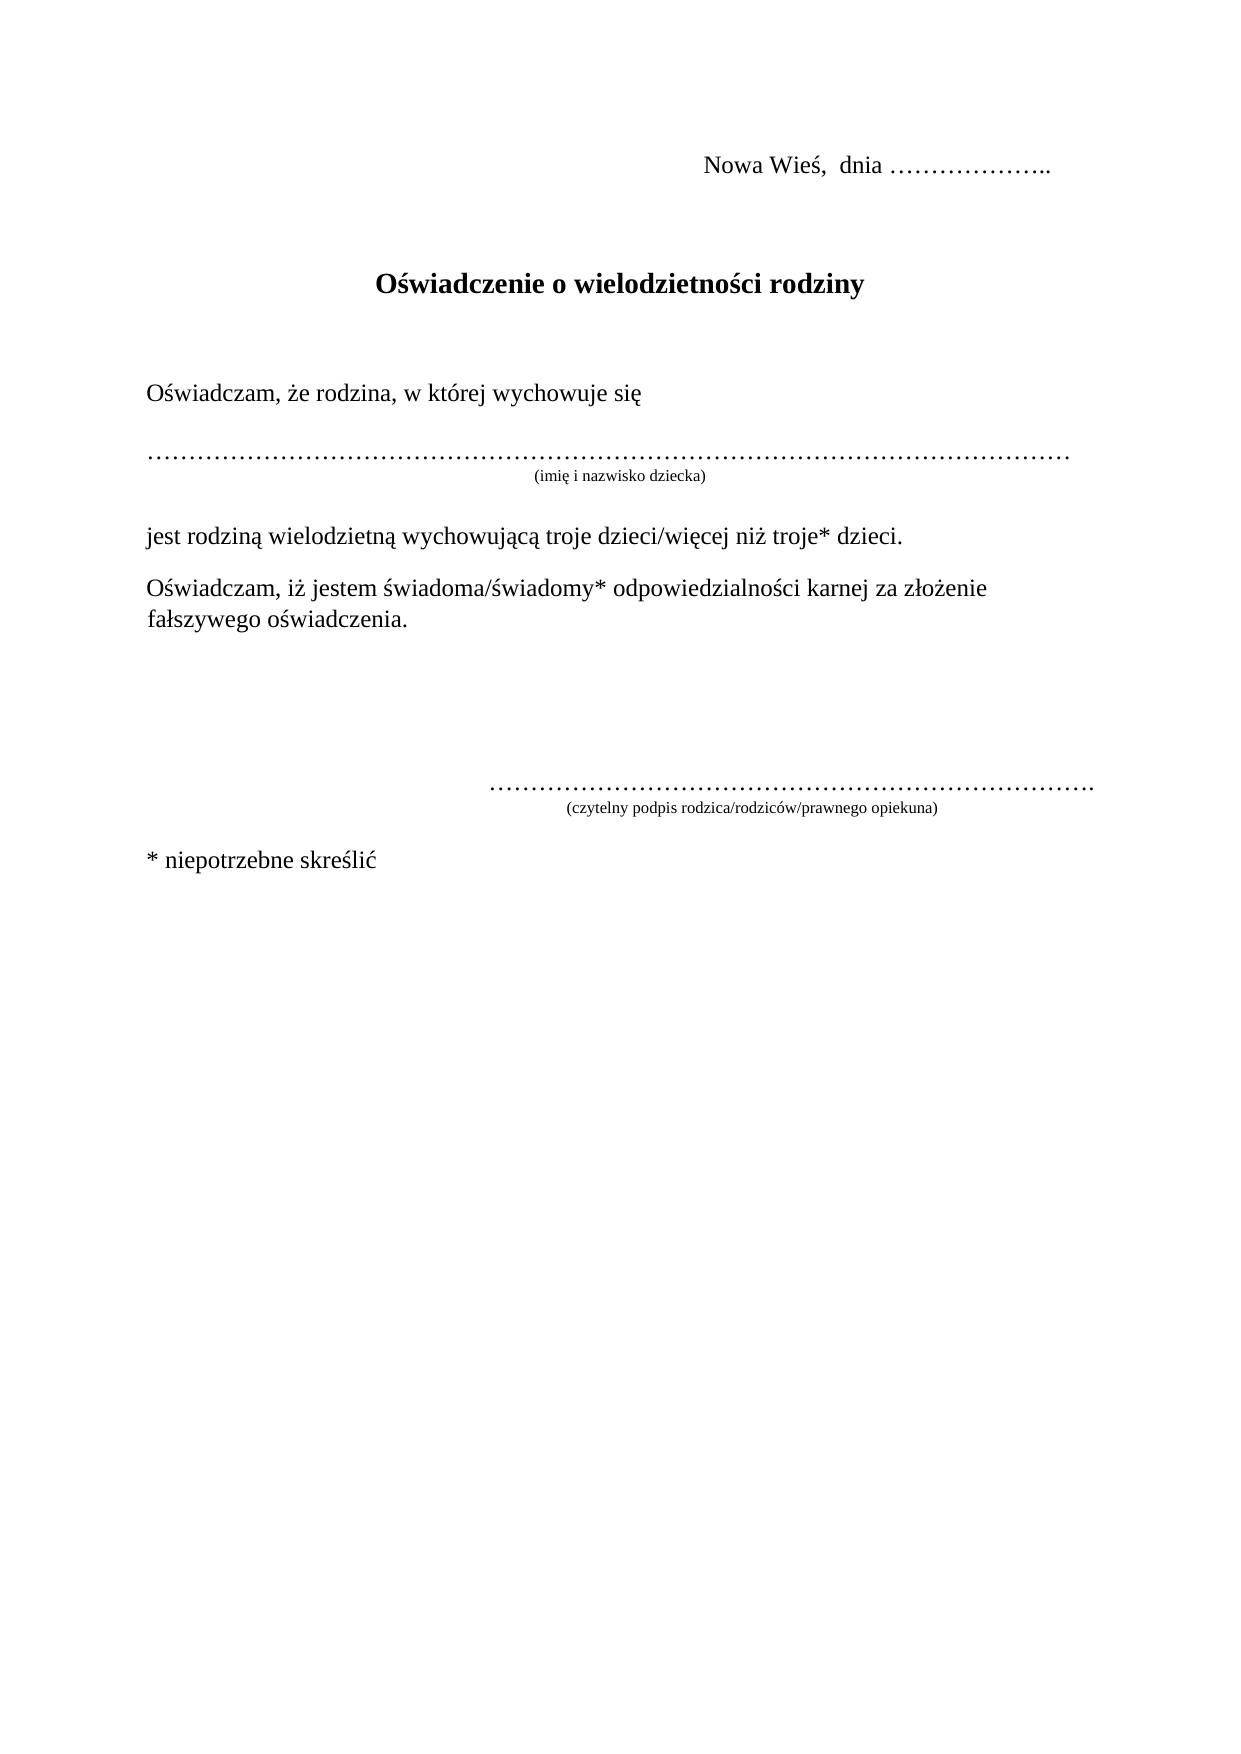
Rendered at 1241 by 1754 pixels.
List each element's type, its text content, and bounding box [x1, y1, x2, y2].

text * niepotrzebne skreślić [146, 846, 1093, 874]
text ………………………………………………………………………………………………… [146, 436, 1093, 464]
text Oświadczam, iż jestem świadoma/świadomy* odpowiedzialności karnej za złożenie fałszywego oświadczenia. [146, 573, 1093, 633]
text Oświadczam, że rodzina, w której wychowuje się [146, 378, 1093, 407]
text (imię i nazwisko dziecka) [147, 466, 1093, 485]
text Oświadczenie o wielodzietności rodziny [147, 266, 1092, 300]
text jest rodziną wielodzietną wychowującą troje dzieci/więcej niż troje* dzieci. [146, 521, 1093, 550]
text (czytelny podpis rodzica/rodziców/prawnego opiekuna) [147, 798, 942, 817]
text ………………………………………………………………. [147, 767, 1094, 796]
text Nowa Wieś, dnia ……………….. [147, 150, 1094, 179]
